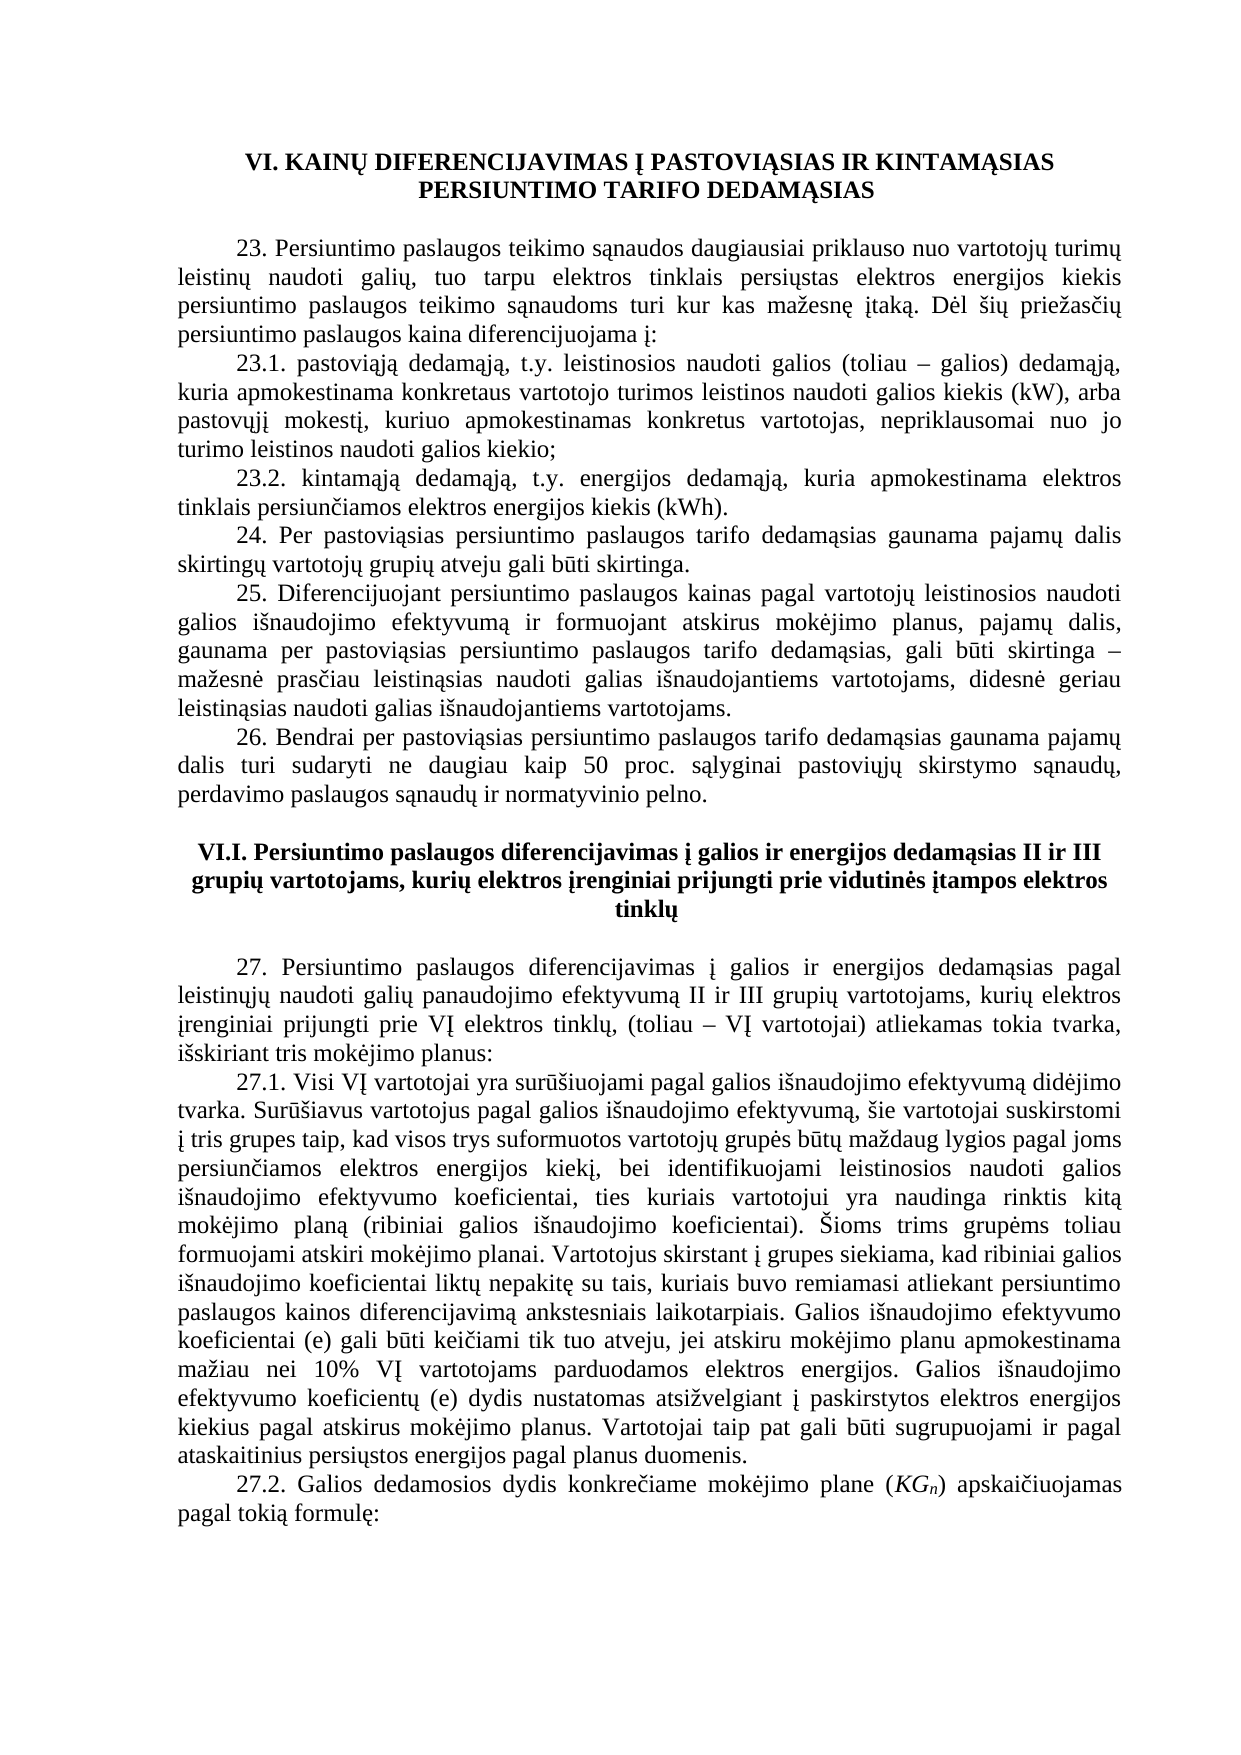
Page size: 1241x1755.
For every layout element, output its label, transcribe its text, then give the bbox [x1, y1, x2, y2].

text 27.1. Visi VĮ vartotojai yra surūšiuojami pagal galios išnaudojimo efektyvumą didėjimo tvarka. Surūšiavus vartotojus pagal galios išnaudojimo efektyvumą, šie vartotojai suskirstomi į tris grupes taip, kad visos trys suformuotos vartotojų grupės būtų maždaug lygios pagal joms persiunčiamos elektros energijos kiekį, bei identifikuojami leistinosios naudoti galios išnaudojimo efektyvumo koeficientai, ties kuriais vartotojui yra naudinga rinktis kitą mokėjimo planą (ribiniai galios išnaudojimo koeficientai). Šioms trims grupėms toliau formuojami atskiri mokėjimo planai. Vartotojus skirstant į grupes siekiama, kad ribiniai galios išnaudojimo koeficientai liktų nepakitę su tais, kuriais buvo remiamasi atliekant persiuntimo paslaugos kainos diferencijavimą ankstesniais laikotarpiais. Galios išnaudojimo efektyvumo koeficientai (e) gali būti keičiami tik tuo atveju, jei atskiru mokėjimo planu apmokestinama mažiau nei 10% VĮ vartotojams parduodamos elektros energijos. Galios išnaudojimo efektyvumo koeficientų (e) dydis nustatomas atsižvelgiant į paskirstytos elektros energijos kiekius pagal atskirus mokėjimo planus. Vartotojai taip pat gali būti sugrupuojami ir pagal ataskaitinius persiųstos energijos pagal planus duomenis. [177, 1067, 1122, 1469]
text VI. KAINŲ DIFERENCIJAVIMAS Į PASTOVIĄSIAS IR KINTAMĄSIAS PERSIUNTIMO TARIFO DEDAMĄSIAS [177, 147, 1122, 204]
text 27. Persiuntimo paslaugos diferencijavimas į galios ir energijos dedamąsias pagal leistinųjų naudoti galių panaudojimo efektyvumą II ir III grupių vartotojams, kurių elektros įrenginiai prijungti prie VĮ elektros tinklų, (toliau – VĮ vartotojai) atliekamas tokia tvarka, išskiriant tris mokėjimo planus: [177, 952, 1122, 1067]
text 25. Diferencijuojant persiuntimo paslaugos kainas pagal vartotojų leistinosios naudoti galios išnaudojimo efektyvumą ir formuojant atskirus mokėjimo planus, pajamų dalis, gaunama per pastoviąsias persiuntimo paslaugos tarifo dedamąsias, gali būti skirtinga – mažesnė prasčiau leistinąsias naudoti galias išnaudojantiems vartotojams, didesnė geriau leistinąsias naudoti galias išnaudojantiems vartotojams. [177, 578, 1122, 722]
text 23.2. kintamąją dedamąją, t.y. energijos dedamąją, kuria apmokestinama elektros tinklais persiunčiamos elektros energijos kiekis (kWh). [177, 463, 1122, 521]
text 26. Bendrai per pastoviąsias persiuntimo paslaugos tarifo dedamąsias gaunama pajamų dalis turi sudaryti ne daugiau kaip 50 proc. sąlyginai pastoviųjų skirstymo sąnaudų, perdavimo paslaugos sąnaudų ir normatyvinio pelno. [177, 722, 1122, 808]
text 23.1. pastoviąją dedamąją, t.y. leistinosios naudoti galios (toliau – galios) dedamąją, kuria apmokestinama konkretaus vartotojo turimos leistinos naudoti galios kiekis (kW), arba pastovųjį mokestį, kuriuo apmokestinamas konkretus vartotojas, nepriklausomai nuo jo turimo leistinos naudoti galios kiekio; [177, 348, 1122, 463]
text 23. Persiuntimo paslaugos teikimo sąnaudos daugiausiai priklauso nuo vartotojų turimų leistinų naudoti galių, tuo tarpu elektros tinklais persiųstas elektros energijos kiekis persiuntimo paslaugos teikimo sąnaudoms turi kur kas mažesnę įtaką. Dėl šių priežasčių persiuntimo paslaugos kaina diferencijuojama į: [177, 233, 1122, 348]
text 27.2. Galios dedamosios dydis konkrečiame mokėjimo plane (KGn) apskaičiuojamas pagal tokią formulę: [177, 1469, 1122, 1527]
text 24. Per pastoviąsias persiuntimo paslaugos tarifo dedamąsias gaunama pajamų dalis skirtingų vartotojų grupių atveju gali būti skirtinga. [177, 521, 1122, 578]
text VI.I. Persiuntimo paslaugos diferencijavimas į galios ir energijos dedamąsias II ir III grupių vartotojams, kurių elektros įrenginiai prijungti prie vidutinės įtampos elektros tinklų [177, 837, 1122, 923]
